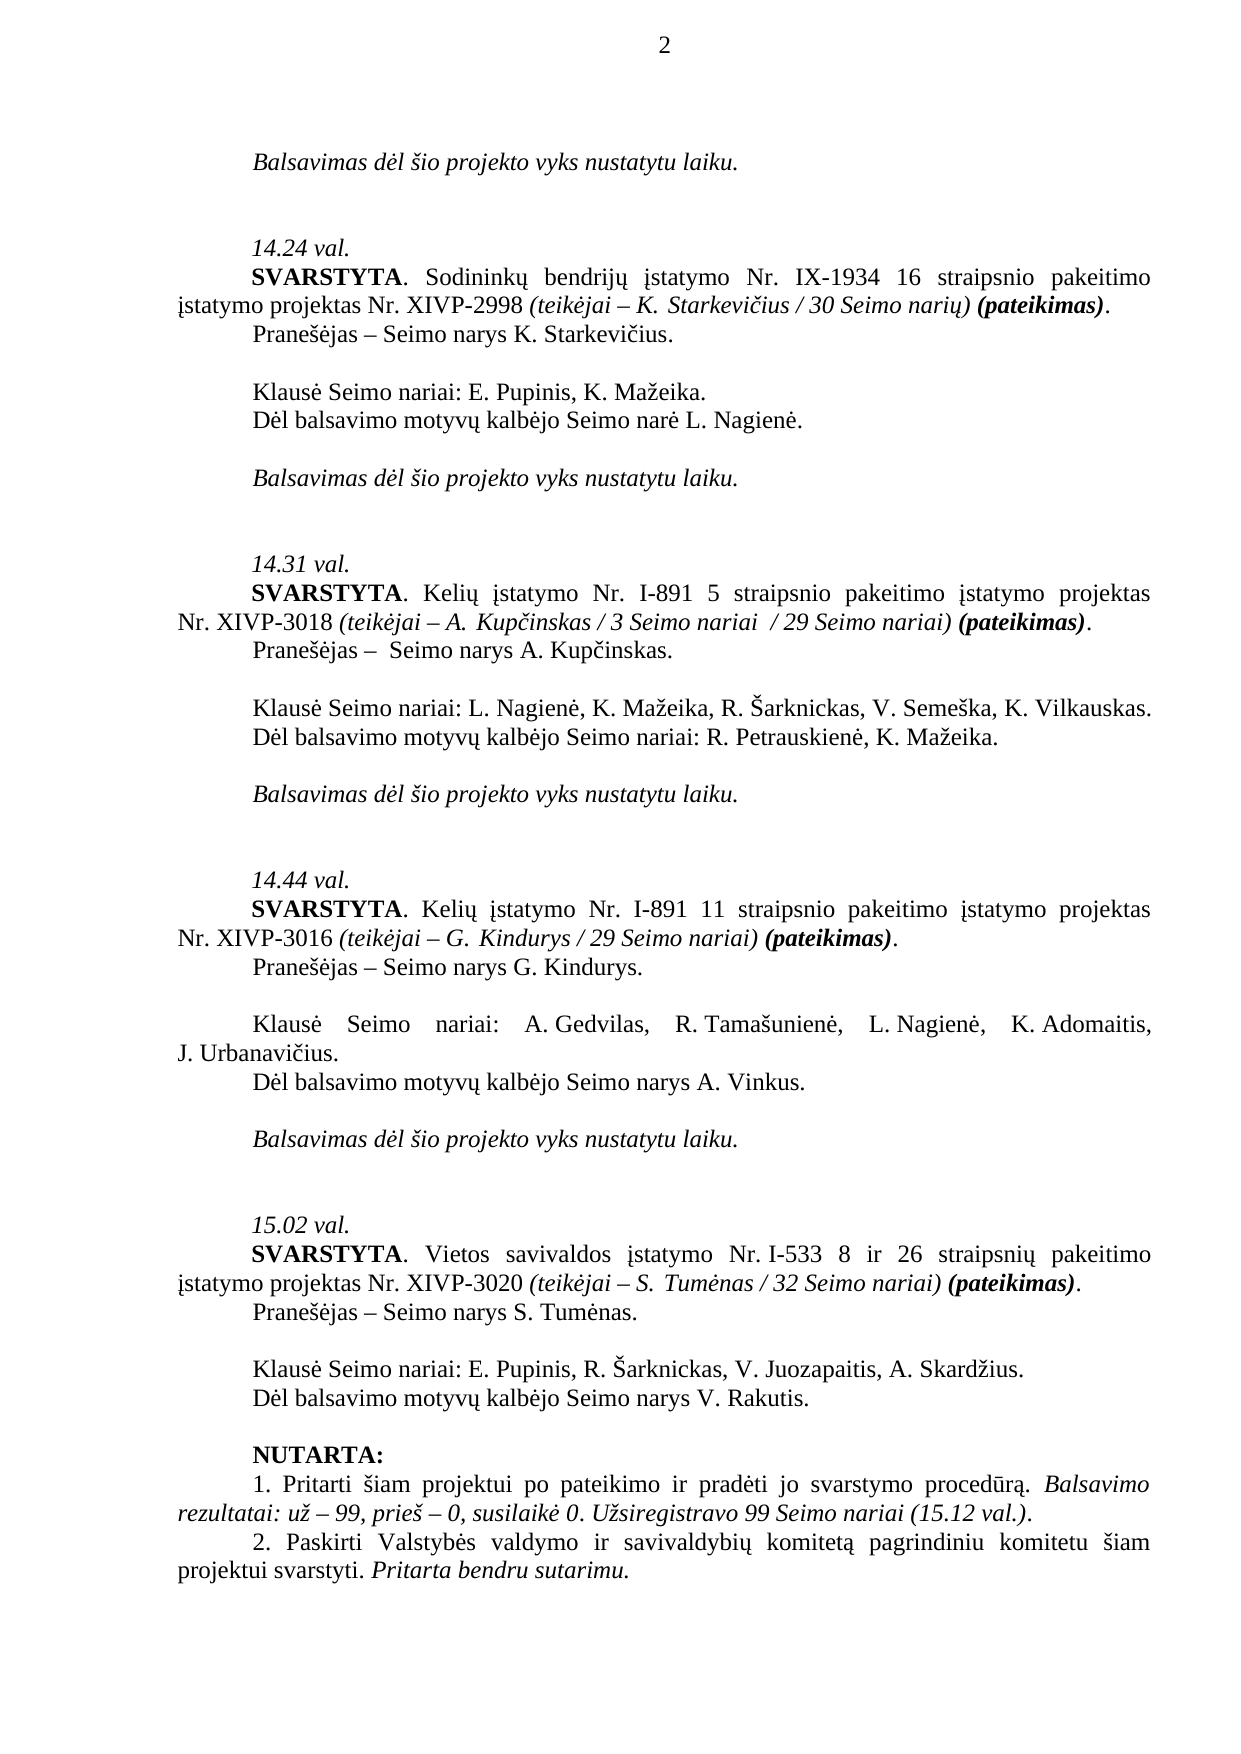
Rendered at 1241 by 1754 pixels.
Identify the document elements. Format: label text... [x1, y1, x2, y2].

text Balsavimas dėl šio projekto vyks nustatytu laiku. [177, 147, 1152, 176]
text SVARSTYTA. Vietos savivaldos įstatymo Nr. I-533 8 ir 26 straipsnių pakeitimo įstatymo projektas Nr. XIVP-3020 (teikėjai – S. Tumėnas / 32 Seimo nariai) (pateikimas). [177, 1239, 1152, 1297]
text 14.31 val. [177, 549, 1152, 578]
text Klausė Seimo nariai: L. Nagienė, K. Mažeika, R. Šarknickas, V. Semeška, K. Vilkauskas. [177, 693, 1152, 722]
text Pranešėjas – Seimo narys S. Tumėnas. [177, 1297, 1152, 1326]
text SVARSTYTA. Kelių įstatymo Nr. I-891 11 straipsnio pakeitimo įstatymo projektas Nr. XIVP-3016 (teikėjai – G. Kindurys / 29 Seimo nariai) (pateikimas). [177, 894, 1152, 952]
text 14.24 val. [177, 233, 1152, 262]
text Pranešėjas – Seimo narys G. Kindurys. [177, 952, 1152, 981]
text Balsavimas dėl šio projekto vyks nustatytu laiku. [177, 1124, 1152, 1153]
text Pranešėjas – Seimo narys A. Kupčinskas. [177, 636, 1152, 664]
text 14.44 val. [177, 866, 1152, 894]
text Klausė Seimo nariai: E. Pupinis, K. Mažeika. [177, 377, 1152, 406]
text 15.02 val. [177, 1211, 1152, 1239]
text NUTARTA: [177, 1441, 1152, 1469]
text SVARSTYTA. Sodininkų bendrijų įstatymo Nr. IX-1934 16 straipsnio pakeitimo įstatymo projektas Nr. XIVP-2998 (teikėjai – K. Starkevičius / 30 Seimo narių) (pateikimas). [177, 262, 1152, 319]
text Dėl balsavimo motyvų kalbėjo Seimo narys V. Rakutis. [177, 1383, 1152, 1412]
text Balsavimas dėl šio projekto vyks nustatytu laiku. [177, 779, 1152, 808]
text 1. Pritarti šiam projektui po pateikimo ir pradėti jo svarstymo procedūrą. Balsavimo rezultatai: už – 99, prieš – 0, susilaikė 0. Užsiregistravo 99 Seimo nariai (15.12 val.). [177, 1469, 1152, 1527]
text Pranešėjas – Seimo narys K. Starkevičius. [177, 319, 1152, 348]
text SVARSTYTA. Kelių įstatymo Nr. I-891 5 straipsnio pakeitimo įstatymo projektas Nr. XIVP-3018 (teikėjai – A. Kupčinskas / 3 Seimo nariai / 29 Seimo nariai) (pateikimas). [177, 578, 1152, 636]
text Balsavimas dėl šio projekto vyks nustatytu laiku. [177, 463, 1152, 492]
text Dėl balsavimo motyvų kalbėjo Seimo nariai: R. Petrauskienė, K. Mažeika. [177, 722, 1152, 751]
text Klausė Seimo nariai: E. Pupinis, R. Šarknickas, V. Juozapaitis, A. Skardžius. [177, 1354, 1152, 1383]
text Dėl balsavimo motyvų kalbėjo Seimo narė L. Nagienė. [177, 406, 1152, 434]
text Klausė Seimo nariai: A. Gedvilas, R. Tamašunienė, L. Nagienė, K. Adomaitis, J. Urbanavičius. [177, 1009, 1152, 1067]
text 2. Paskirti Valstybės valdymo ir savivaldybių komitetą pagrindiniu komitetu šiam projektui svarstyti. Pritarta bendru sutarimu. [177, 1527, 1152, 1584]
text Dėl balsavimo motyvų kalbėjo Seimo narys A. Vinkus. [177, 1067, 1152, 1096]
